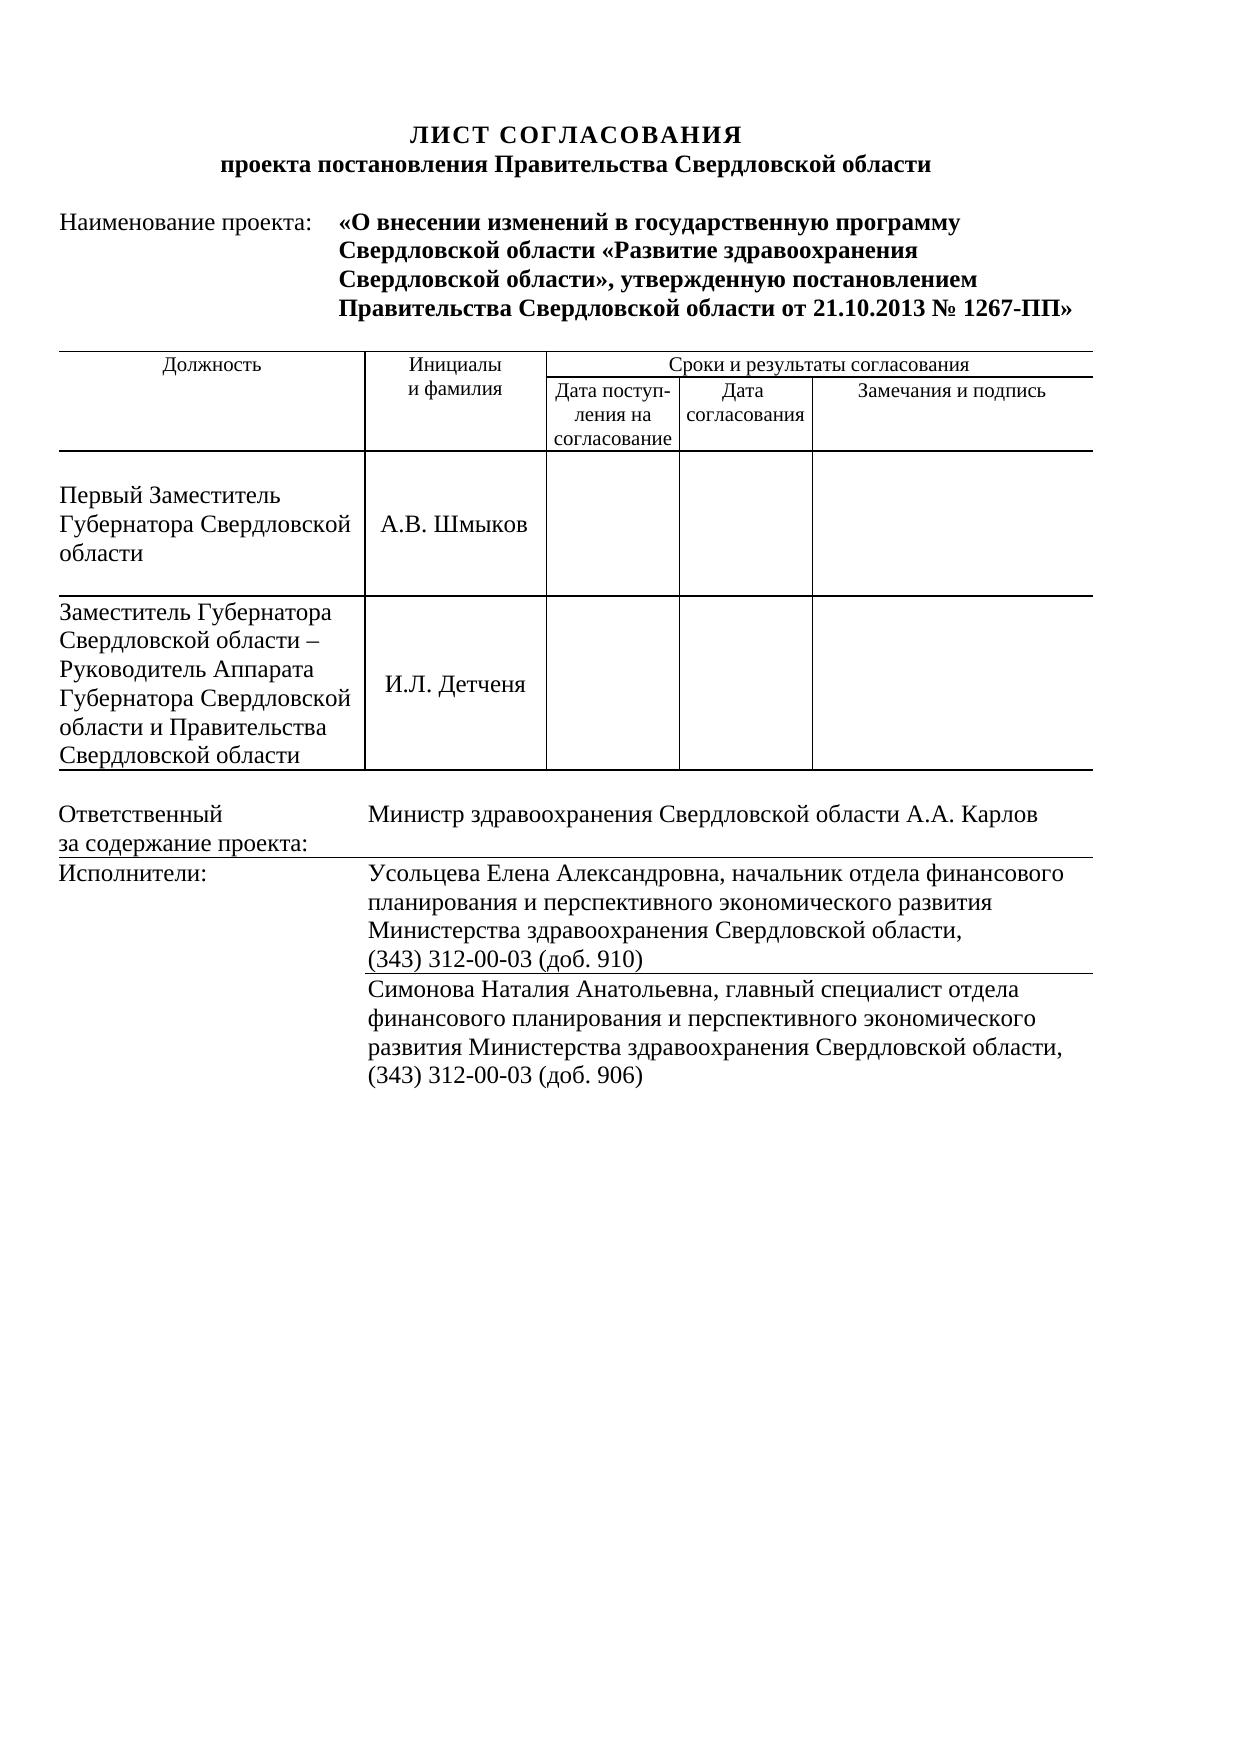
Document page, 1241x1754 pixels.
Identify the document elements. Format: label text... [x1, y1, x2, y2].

table_header Наименование проекта: [56, 207, 335, 322]
table_cell [59, 973, 365, 1089]
table_cell А.В. Шмыков [366, 452, 546, 595]
table_cell [813, 597, 1092, 769]
table_cell [680, 597, 812, 769]
table_cell Дата согласования [680, 378, 812, 450]
table_header «О внесении изменений в государственную программу Свердловской области «Развитие здравоохранения Свердловской области», утвержденную постановлением Правительства Свердловской области от 21.10.2013 № 1267-ПП» [335, 207, 1089, 322]
table_cell Замечания и подпись [813, 378, 1092, 450]
text проекта постановления Правительства Свердловской области [59, 149, 1092, 178]
table_cell [680, 452, 812, 595]
table_cell Первый Заместитель Губернатора Свердловской области [59, 452, 364, 595]
table_cell Дата поступ-ления на согласование [547, 378, 679, 450]
table_header Должность [59, 352, 364, 450]
table_cell Министр здравоохранения Свердловской области А.А. Карлов [365, 771, 1092, 857]
table_cell Исполнители: [59, 858, 365, 973]
table_cell Усольцева Елена Александровна, начальник отдела финансового планирования и перспективного экономического развития Министерства здравоохранения Свердловской области, (343) 312-00-03 (доб. 910) [365, 858, 1092, 973]
table_header Инициалы и фамилия [366, 352, 546, 450]
table_cell Симонова Наталия Анатольевна, главный специалист отдела финансового планирования и перспективного экономического развития Министерства здравоохранения Свердловской области, (343) 312-00-03 (доб. 906) [365, 974, 1092, 1089]
table_cell И.Л. Детченя [366, 597, 546, 769]
table_cell [547, 597, 679, 769]
table_cell Ответственный за содержание проекта: [59, 771, 365, 857]
table_header Сроки и результаты согласования [547, 352, 1092, 376]
table_cell [813, 452, 1092, 595]
table_cell Заместитель Губернатора Свердловской области – Руководитель Аппарата Губернатора Свердловской области и Правительства Свердловской области [59, 597, 364, 769]
text ЛИСТ СОГЛАСОВАНИЯ [59, 121, 1092, 149]
table_cell [547, 452, 679, 595]
